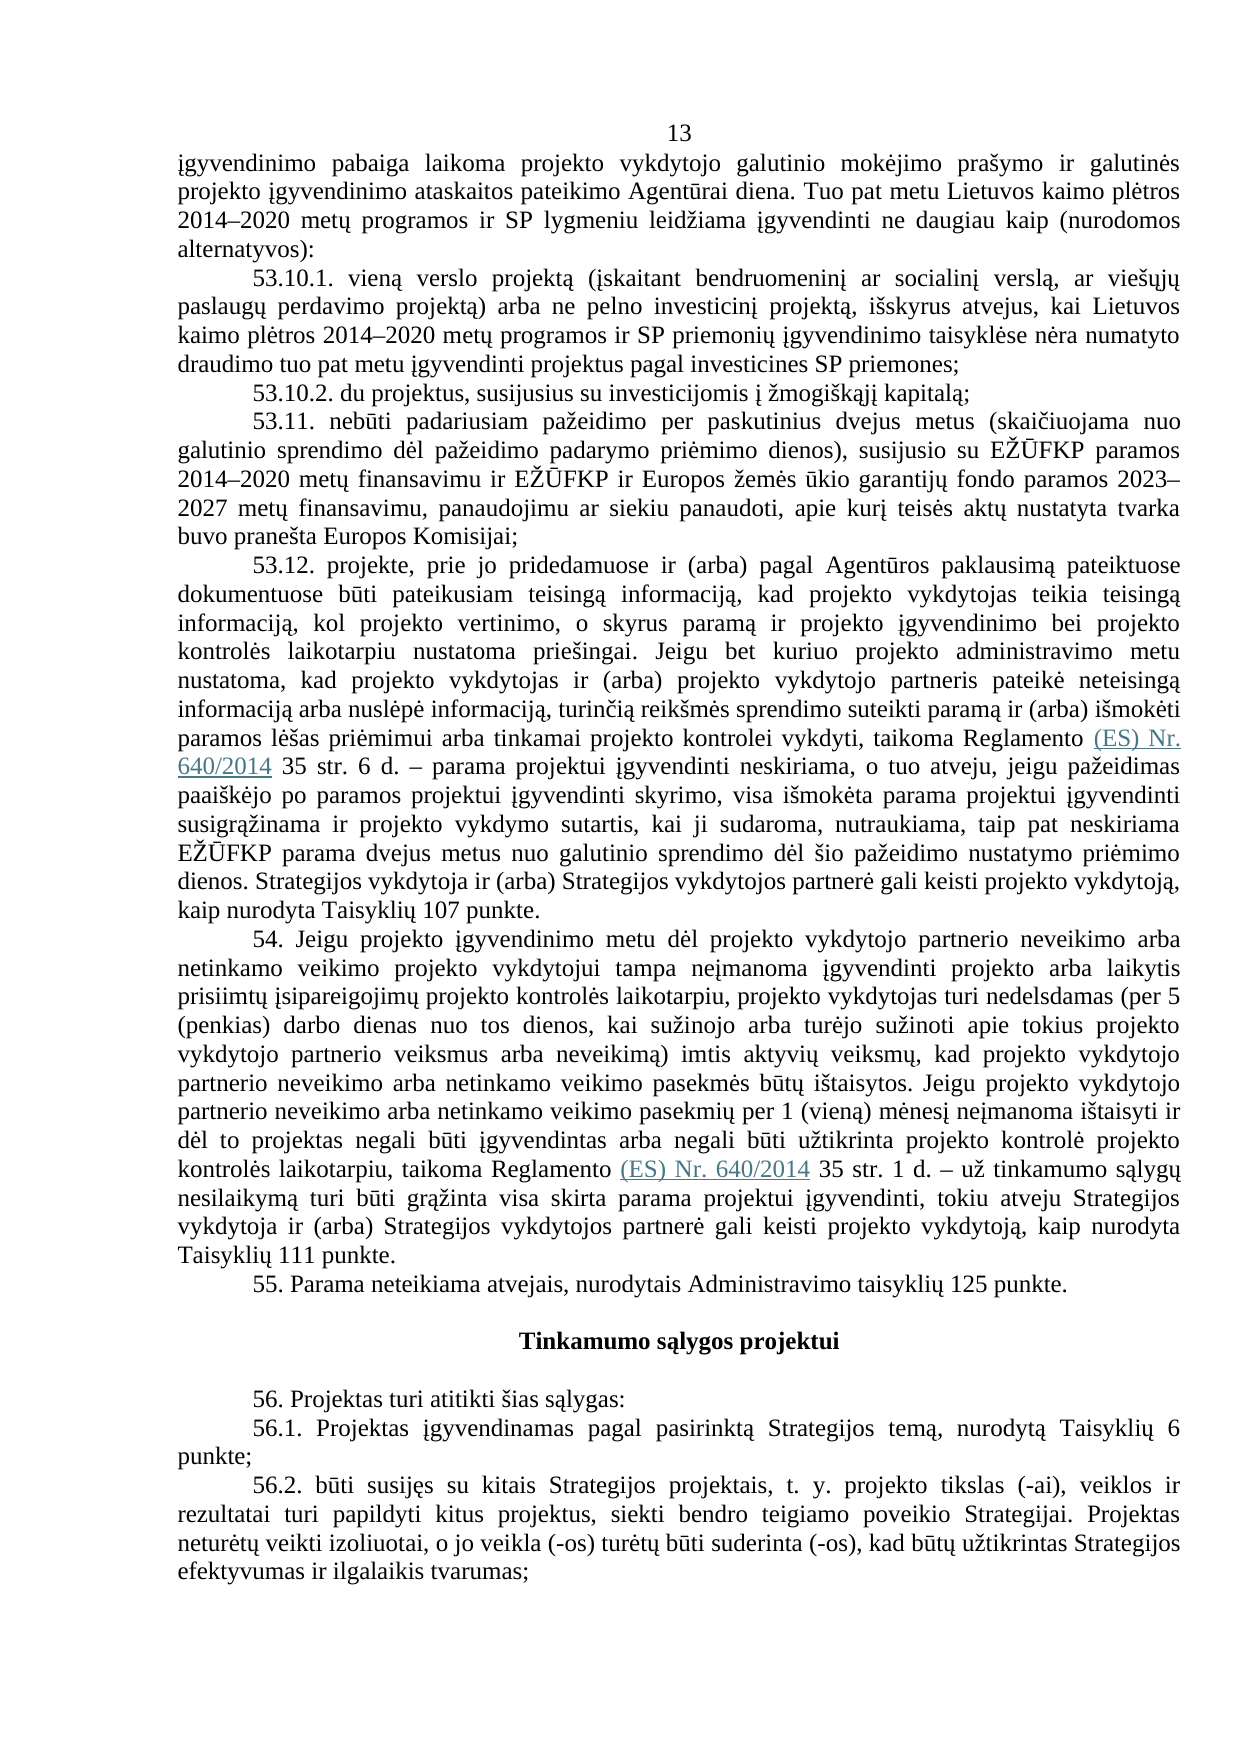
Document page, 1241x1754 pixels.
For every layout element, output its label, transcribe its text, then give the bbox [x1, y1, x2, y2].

text 53.12. projekte, prie jo pridedamuose ir (arba) pagal Agentūros paklausimą pateiktuose dokumentuose būti pateikusiam teisingą informaciją, kad projekto vykdytojas teikia teisingą informaciją, kol projekto vertinimo, o skyrus paramą ir projekto įgyvendinimo bei projekto kontrolės laikotarpiu nustatoma priešingai. Jeigu bet kuriuo projekto administravimo metu nustatoma, kad projekto vykdytojas ir (arba) projekto vykdytojo partneris pateikė neteisingą informaciją arba nuslėpė informaciją, turinčią reikšmės sprendimo suteikti paramą ir (arba) išmokėti paramos lėšas priėmimui arba tinkamai projekto kontrolei vykdyti, taikoma Reglamento (ES) Nr. 640/2014 35 str. 6 d. – parama projektui įgyvendinti neskiriama, o tuo atveju, jeigu pažeidimas paaiškėjo po paramos projektui įgyvendinti skyrimo, visa išmokėta parama projektui įgyvendinti susigrąžinama ir projekto vykdymo sutartis, kai ji sudaroma, nutraukiama, taip pat neskiriama EŽŪFKP parama dvejus metus nuo galutinio sprendimo dėl šio pažeidimo nustatymo priėmimo dienos. Strategijos vykdytoja ir (arba) Strategijos vykdytojos partnerė gali keisti projekto vykdytoją, kaip nurodyta Taisyklių 107 punkte. [177, 550, 1181, 924]
text 53.11. nebūti padariusiam pažeidimo per paskutinius dvejus metus (skaičiuojama nuo galutinio sprendimo dėl pažeidimo padarymo priėmimo dienos), susijusio su EŽŪFKP paramos 2014–2020 metų finansavimu ir EŽŪFKP ir Europos žemės ūkio garantijų fondo paramos 2023–2027 metų finansavimu, panaudojimu ar siekiu panaudoti, apie kurį teisės aktų nustatyta tvarka buvo pranešta Europos Komisijai; [177, 406, 1181, 550]
text 56. Projektas turi atitikti šias sąlygas: [177, 1384, 1181, 1413]
text 55. Parama neteikiama atvejais, nurodytais Administravimo taisyklių 125 punkte. [177, 1269, 1181, 1298]
text įgyvendinimo pabaiga laikoma projekto vykdytojo galutinio mokėjimo prašymo ir galutinės projekto įgyvendinimo ataskaitos pateikimo Agentūrai diena. Tuo pat metu Lietuvos kaimo plėtros 2014–2020 metų programos ir SP lygmeniu leidžiama įgyvendinti ne daugiau kaip (nurodomos alternatyvos): [177, 148, 1181, 263]
text 54. Jeigu projekto įgyvendinimo metu dėl projekto vykdytojo partnerio neveikimo arba netinkamo veikimo projekto vykdytojui tampa neįmanoma įgyvendinti projekto arba laikytis prisiimtų įsipareigojimų projekto kontrolės laikotarpiu, projekto vykdytojas turi nedelsdamas (per 5 (penkias) darbo dienas nuo tos dienos, kai sužinojo arba turėjo sužinoti apie tokius projekto vykdytojo partnerio veiksmus arba neveikimą) imtis aktyvių veiksmų, kad projekto vykdytojo partnerio neveikimo arba netinkamo veikimo pasekmės būtų ištaisytos. Jeigu projekto vykdytojo partnerio neveikimo arba netinkamo veikimo pasekmių per 1 (vieną) mėnesį neįmanoma ištaisyti ir dėl to projektas negali būti įgyvendintas arba negali būti užtikrinta projekto kontrolė projekto kontrolės laikotarpiu, taikoma Reglamento (ES) Nr. 640/2014 35 str. 1 d. – už tinkamumo sąlygų nesilaikymą turi būti grąžinta visa skirta parama projektui įgyvendinti, tokiu atveju Strategijos vykdytoja ir (arba) Strategijos vykdytojos partnerė gali keisti projekto vykdytoją, kaip nurodyta Taisyklių 111 punkte. [177, 924, 1181, 1269]
text Tinkamumo sąlygos projektui [177, 1326, 1181, 1355]
text 53.10.1. vieną verslo projektą (įskaitant bendruomeninį ar socialinį verslą, ar viešųjų paslaugų perdavimo projektą) arba ne pelno investicinį projektą, išskyrus atvejus, kai Lietuvos kaimo plėtros 2014–2020 metų programos ir SP priemonių įgyvendinimo taisyklėse nėra numatyto draudimo tuo pat metu įgyvendinti projektus pagal investicines SP priemones; [177, 263, 1181, 378]
text 53.10.2. du projektus, susijusius su investicijomis į žmogiškąjį kapitalą; [177, 378, 1181, 406]
text 56.2. būti susijęs su kitais Strategijos projektais, t. y. projekto tikslas (-ai), veiklos ir rezultatai turi papildyti kitus projektus, siekti bendro teigiamo poveikio Strategijai. Projektas neturėtų veikti izoliuotai, o jo veikla (-os) turėtų būti suderinta (-os), kad būtų užtikrintas Strategijos efektyvumas ir ilgalaikis tvarumas; [177, 1470, 1181, 1585]
text 56.1. Projektas įgyvendinamas pagal pasirinktą Strategijos temą, nurodytą Taisyklių 6 punkte; [177, 1413, 1181, 1470]
